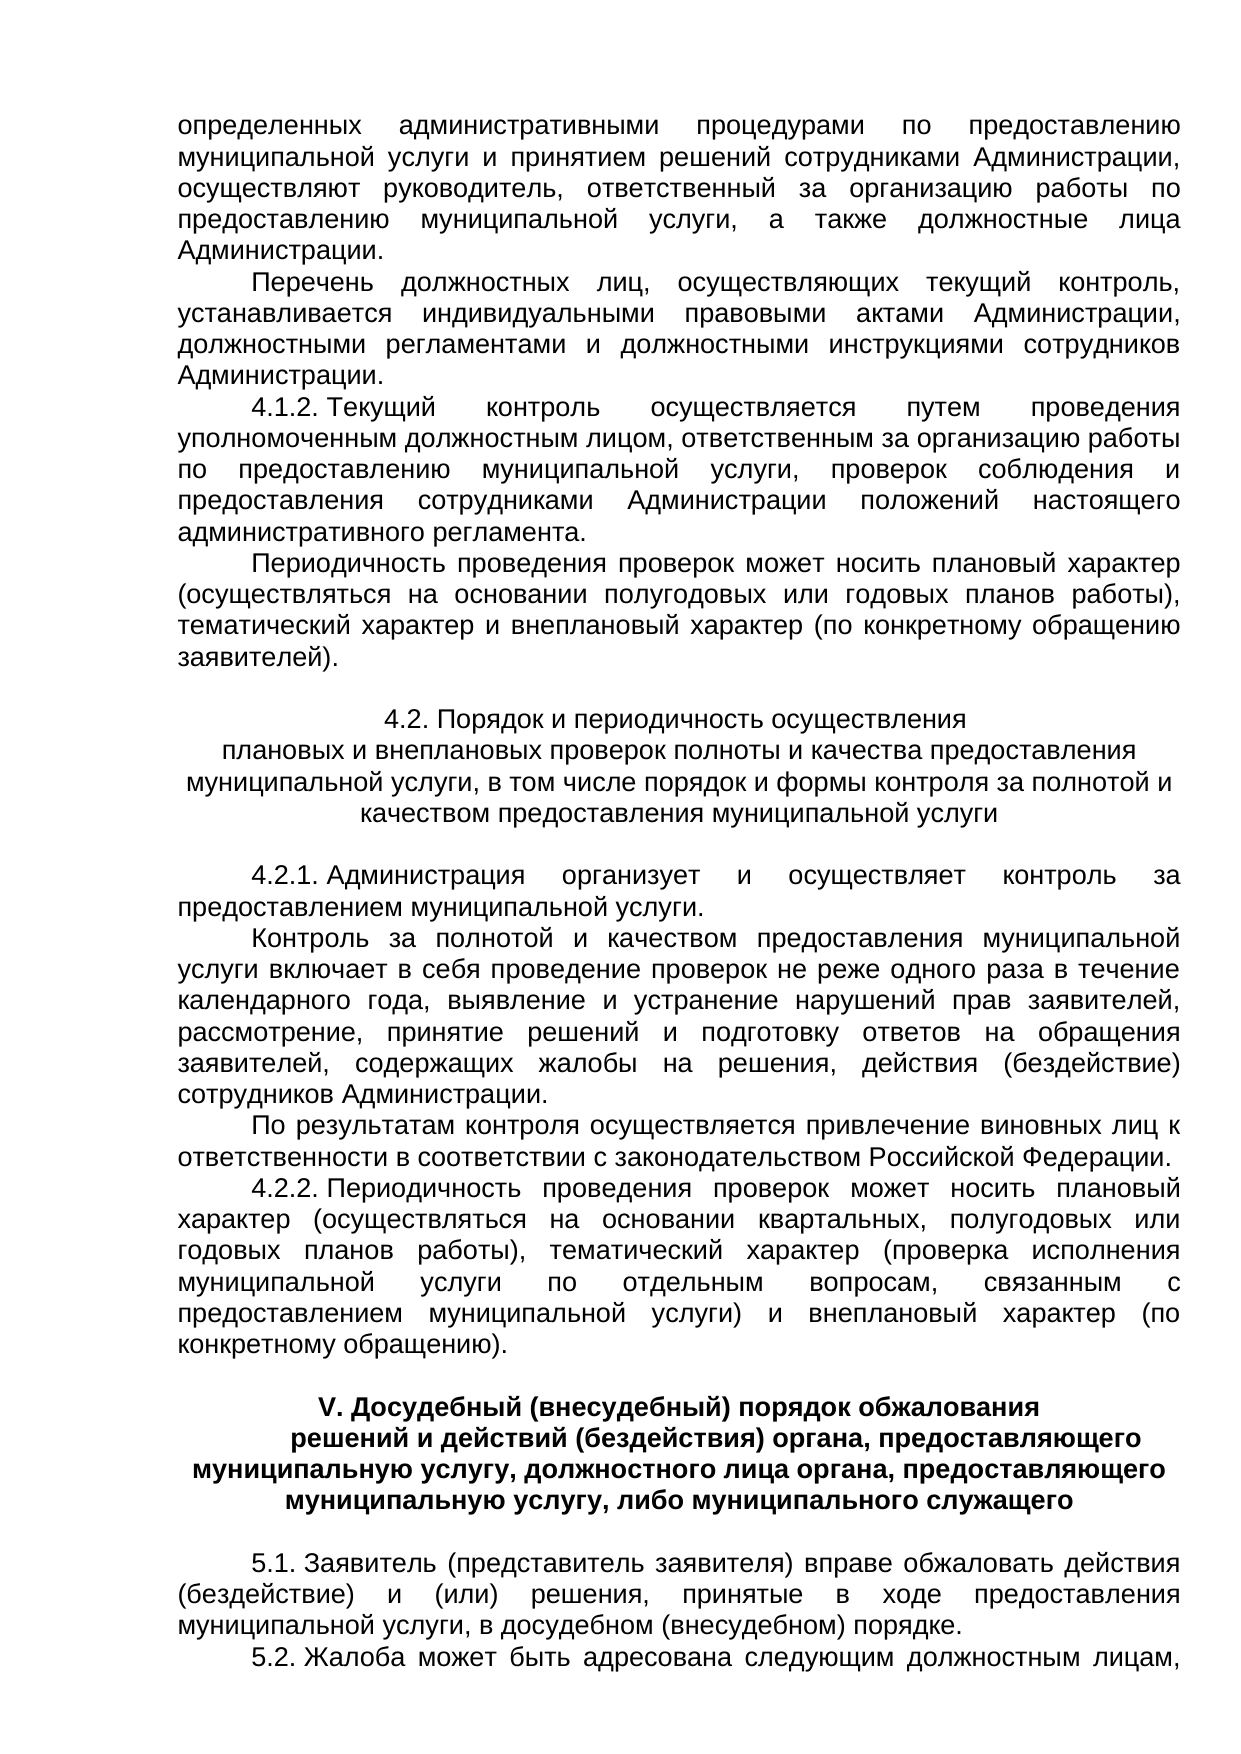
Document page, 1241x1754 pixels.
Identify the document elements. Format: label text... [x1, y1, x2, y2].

text 4.2. Порядок и периодичность осуществления [177, 703, 1181, 734]
text решений и действий (бездействия) органа, предоставляющего муниципальную услугу, должностного лица органа, предоставляющего муниципальную услугу, либо муниципального служащего [177, 1422, 1181, 1516]
text V. Досудебный (внесудебный) порядок обжалования [177, 1391, 1181, 1422]
text Периодичность проведения проверок может носить плановый характер (осуществляться на основании полугодовых или годовых планов работы), тематический характер и внеплановый характер (по конкретному обращению заявителей). [177, 547, 1181, 672]
text 4.1.2. Текущий контроль осуществляется путем проведения уполномоченным должностным лицом, ответственным за организацию работы по предоставлению муниципальной услуги, проверок соблюдения и предоставления сотрудниками Администрации положений настоящего административного регламента. [177, 391, 1181, 547]
text Перечень должностных лиц, осуществляющих текущий контроль, устанавливается индивидуальными правовыми актами Администрации, должностными регламентами и должностными инструкциями сотрудников Администрации. [177, 266, 1181, 391]
text 4.2.2. Периодичность проведения проверок может носить плановый характер (осуществляться на основании квартальных, полугодовых или годовых планов работы), тематический характер (проверка исполнения муниципальной услуги по отдельным вопросам, связанным с предоставлением муниципальной услуги) и внеплановый характер (по конкретному обращению). [177, 1172, 1181, 1359]
text 5.2. Жалоба может быть адресована следующим должностным лицам, [177, 1641, 1181, 1672]
text определенных административными процедурами по предоставлению муниципальной услуги и принятием решений сотрудниками Администрации, осуществляют руководитель, ответственный за организацию работы по предоставлению муниципальной услуги, а также должностные лица Администрации. [177, 109, 1181, 266]
text 5.1. Заявитель (представитель заявителя) вправе обжаловать действия (бездействие) и (или) решения, принятые в ходе предоставления муниципальной услуги, в досудебном (внесудебном) порядке. [177, 1547, 1181, 1641]
text По результатам контроля осуществляется привлечение виновных лиц к ответственности в соответствии с законодательством Российской Федерации. [177, 1109, 1181, 1172]
text плановых и внеплановых проверок полноты и качества предоставления муниципальной услуги, в том числе порядок и формы контроля за полнотой и качеством предоставления муниципальной услуги [177, 734, 1181, 828]
text Контроль за полнотой и качеством предоставления муниципальной услуги включает в себя проведение проверок не реже одного раза в течение календарного года, выявление и устранение нарушений прав заявителей, рассмотрение, принятие решений и подготовку ответов на обращения заявителей, содержащих жалобы на решения, действия (бездействие) сотрудников Администрации. [177, 922, 1181, 1109]
text 4.2.1. Администрация организует и осуществляет контроль за предоставлением муниципальной услуги. [177, 859, 1181, 922]
